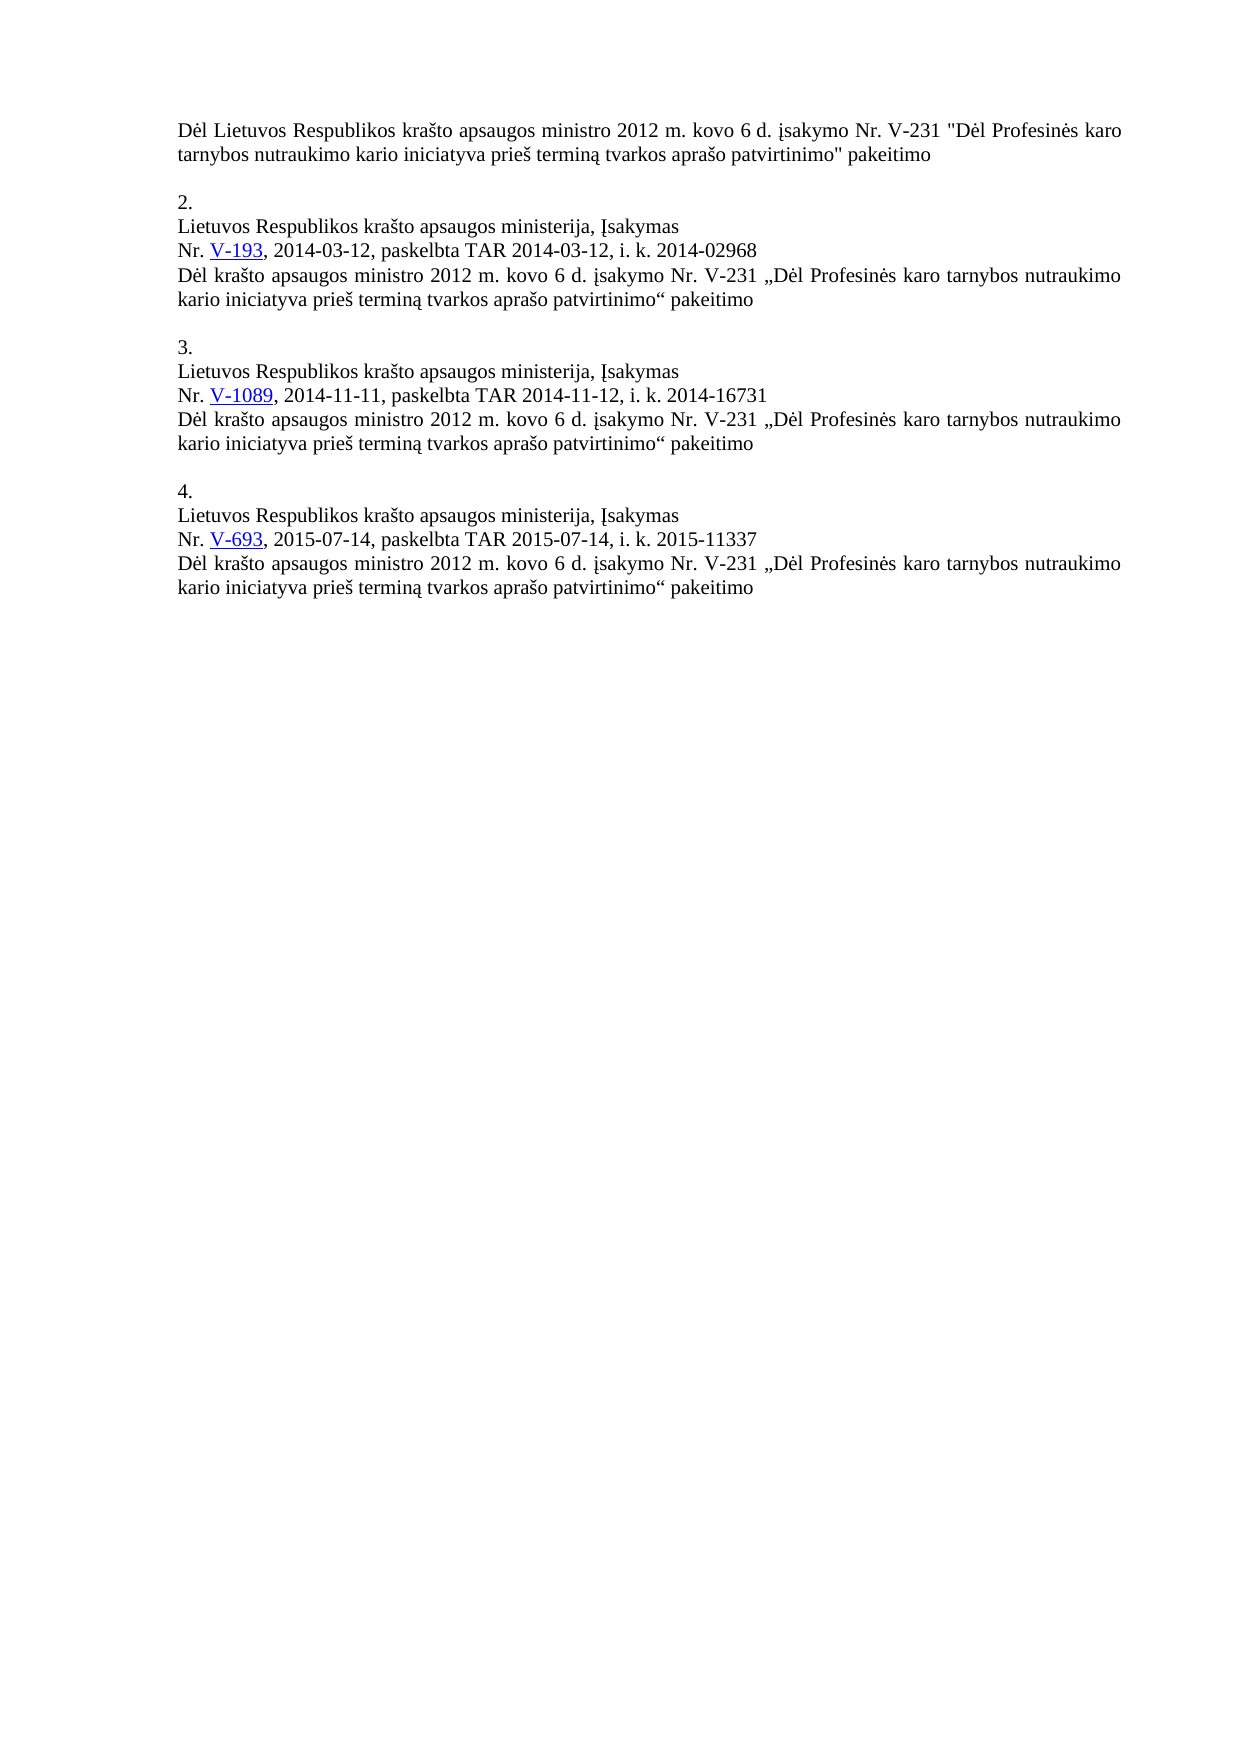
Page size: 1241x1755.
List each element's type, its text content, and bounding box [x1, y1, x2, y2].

text Lietuvos Respublikos krašto apsaugos ministerija, Įsakymas [177, 214, 1122, 238]
text Nr. V-1089, 2014-11-11, paskelbta TAR 2014-11-12, i. k. 2014-16731 [177, 383, 1122, 407]
text 3. [177, 335, 1122, 359]
text Nr. V-193, 2014-03-12, paskelbta TAR 2014-03-12, i. k. 2014-02968 [177, 238, 1122, 262]
text Lietuvos Respublikos krašto apsaugos ministerija, Įsakymas [177, 359, 1122, 383]
text Dėl krašto apsaugos ministro 2012 m. kovo 6 d. įsakymo Nr. V-231 „Dėl Profesinės karo tarnybos nutraukimo kario iniciatyva prieš terminą tvarkos aprašo patvirtinimo“ pakeitimo [177, 407, 1122, 455]
text Nr. V-693, 2015-07-14, paskelbta TAR 2015-07-14, i. k. 2015-11337 [177, 527, 1122, 551]
text Dėl krašto apsaugos ministro 2012 m. kovo 6 d. įsakymo Nr. V-231 „Dėl Profesinės karo tarnybos nutraukimo kario iniciatyva prieš terminą tvarkos aprašo patvirtinimo“ pakeitimo [177, 262, 1122, 311]
text Lietuvos Respublikos krašto apsaugos ministerija, Įsakymas [177, 503, 1122, 527]
text 4. [177, 479, 1122, 503]
text 2. [177, 190, 1122, 214]
text Dėl Lietuvos Respublikos krašto apsaugos ministro 2012 m. kovo 6 d. įsakymo Nr. V-231 "Dėl Profesinės karo tarnybos nutraukimo kario iniciatyva prieš terminą tvarkos aprašo patvirtinimo" pakeitimo [177, 118, 1122, 166]
text Dėl krašto apsaugos ministro 2012 m. kovo 6 d. įsakymo Nr. V-231 „Dėl Profesinės karo tarnybos nutraukimo kario iniciatyva prieš terminą tvarkos aprašo patvirtinimo“ pakeitimo [177, 551, 1122, 599]
